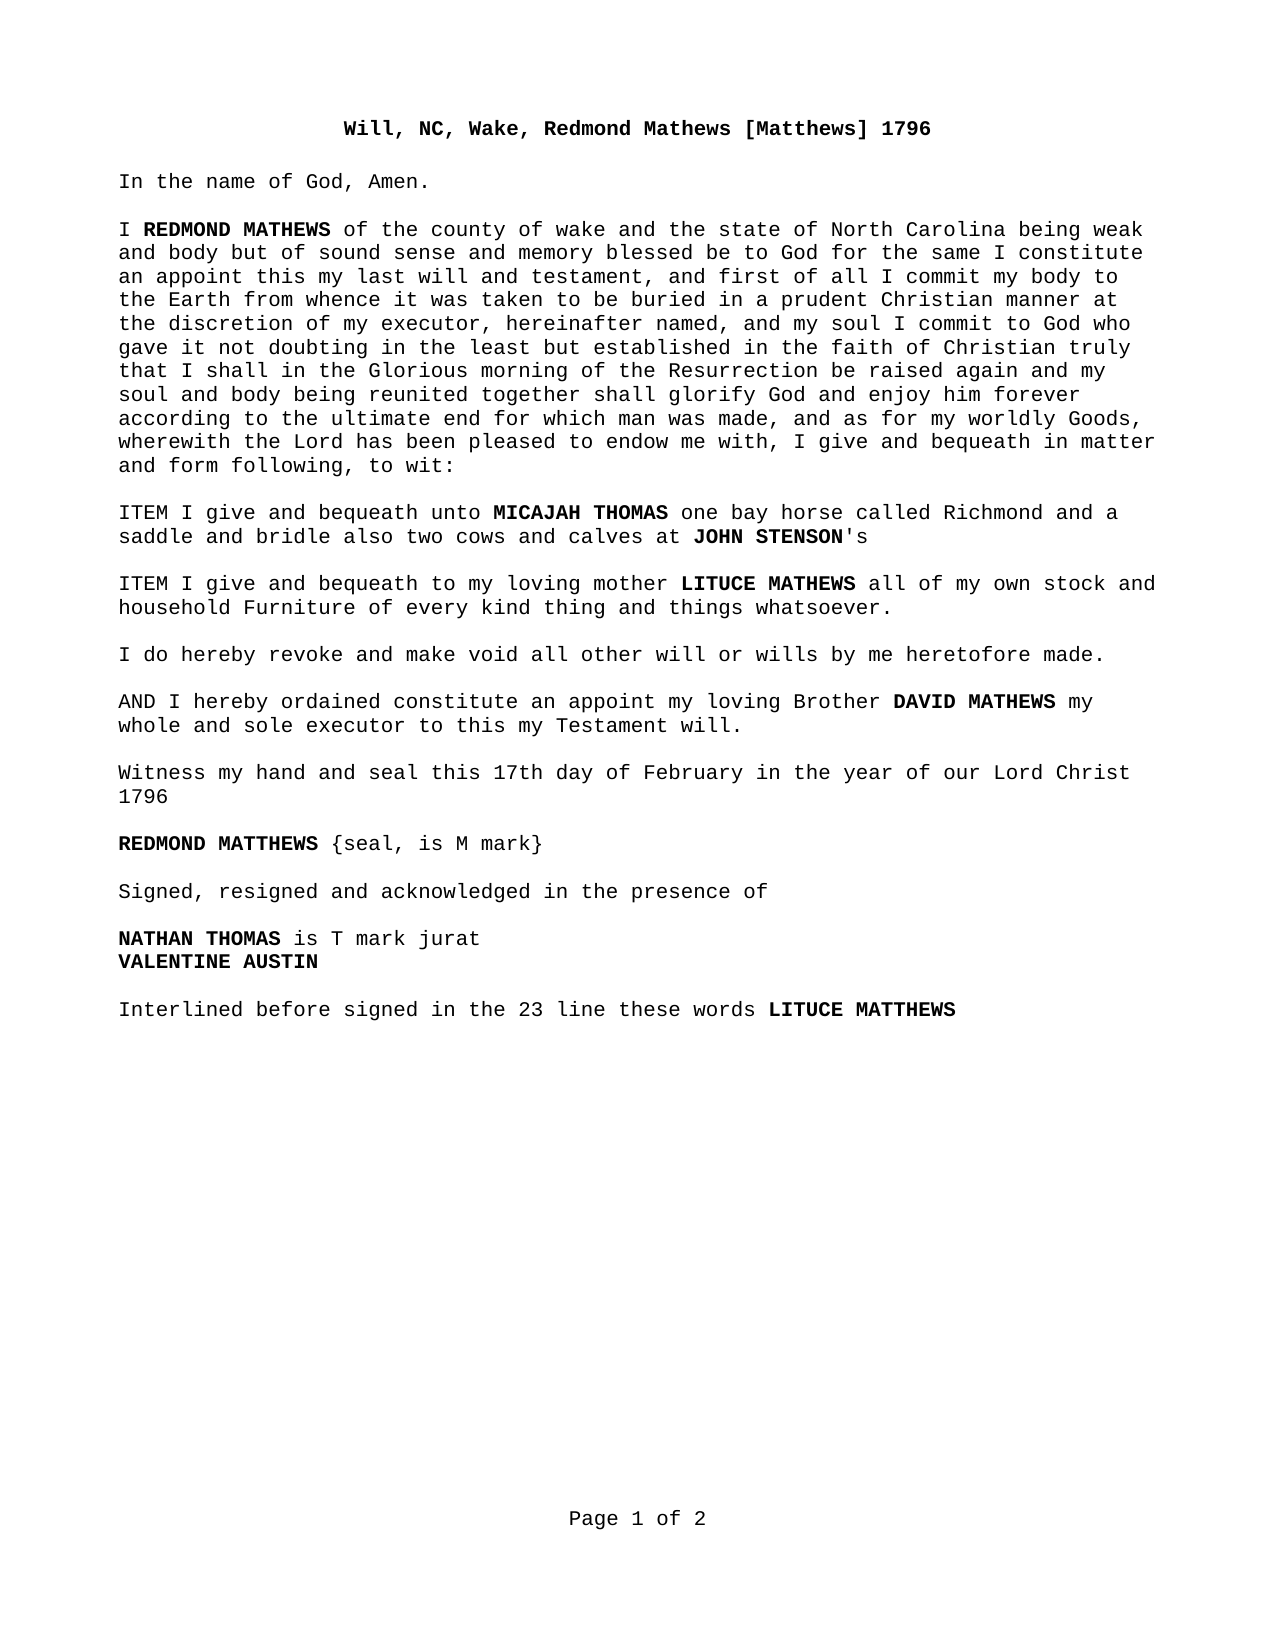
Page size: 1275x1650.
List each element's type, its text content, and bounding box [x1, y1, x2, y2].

text Nathan Thomas is T mark jurat [118, 928, 1157, 952]
text I do hereby revoke and make void all other will or wills by me heretofore made. [118, 644, 1157, 668]
text Signed, resigned and acknowledged in the presence of [118, 881, 1157, 904]
text Redmond Matthews {seal, is M mark} [118, 833, 1157, 857]
text I Redmond Mathews of the county of wake and the state of North Carolina being weak and body but of sound sense and memory blessed be to God for the same I constitute an appoint this my last will and testament, and first of all I commit my body to the Earth from whence it was taken to be buried in a prudent Christian manner at the discretion of my executor, hereinafter named, and my soul I commit to God who gave it not doubting in the least but established in the faith of Christian truly that I shall in the Glorious morning of the Resurrection be raised again and my soul and body being reunited together shall glorify God and enjoy him forever according to the ultimate end for which man was made, and as for my worldly Goods, wherewith the Lord has been pleased to endow me with, I give and bequeath in matter and form following, to wit: [118, 218, 1157, 479]
text Valentine Austin [118, 952, 1157, 975]
text In the name of God, Amen. [118, 171, 1157, 195]
text Interlined before signed in the 23 line these words lituce Matthews [118, 999, 1157, 1022]
text item I give and bequeath unto Micajah Thomas one bay horse called Richmond and a saddle and bridle also two cows and calves at John stenson's [118, 502, 1157, 549]
text and I hereby ordained constitute an appoint my loving Brother David Mathews my whole and sole executor to this my Testament will. [118, 691, 1157, 739]
text ITEM I give and bequeath to my loving mother lituce Mathews all of my own stock and household Furniture of every kind thing and things whatsoever. [118, 573, 1157, 621]
text Witness my hand and seal this 17th day of February in the year of our Lord Christ 1796 [118, 762, 1157, 810]
